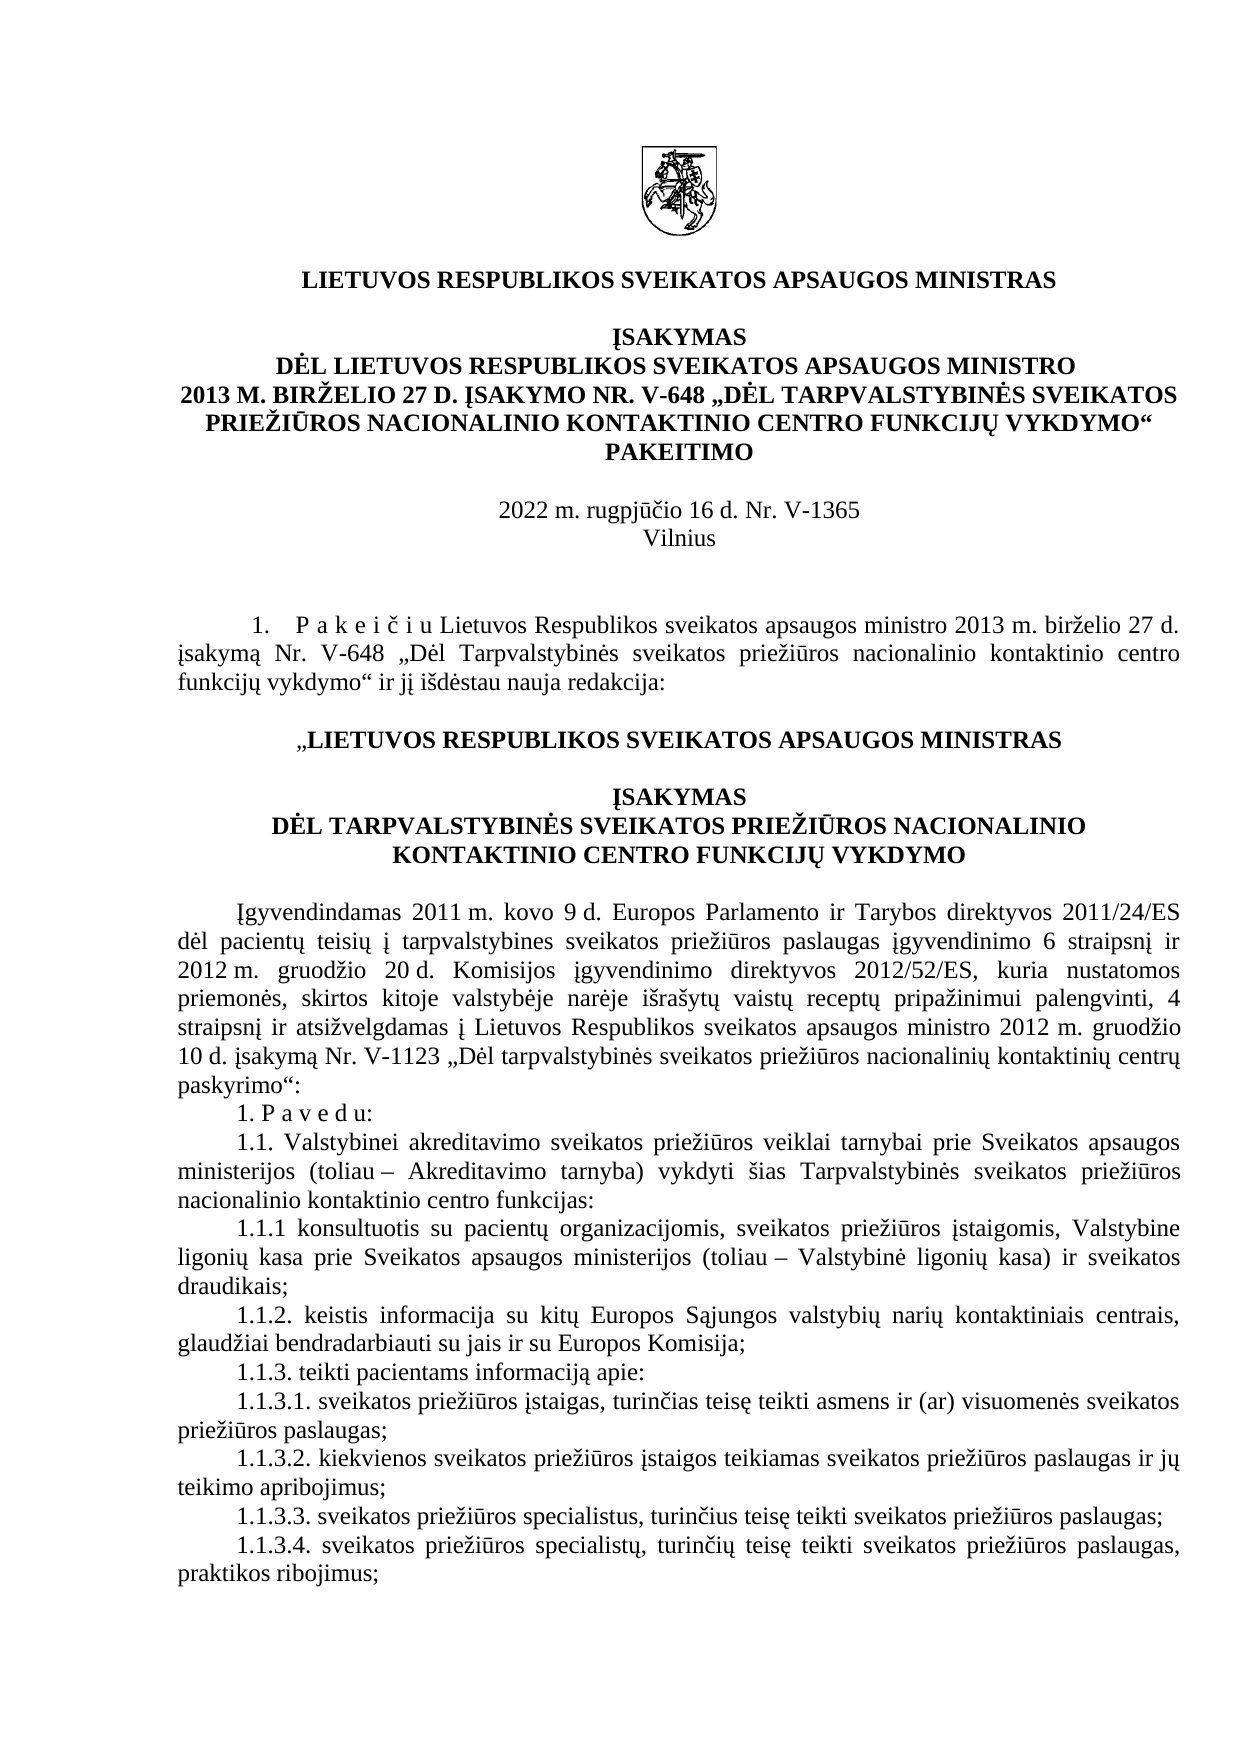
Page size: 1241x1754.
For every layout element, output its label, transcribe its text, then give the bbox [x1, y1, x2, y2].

text „LIETUVOS RESPUBLIKOS SVEIKATOS APSAUGOS MINISTRAS [177, 725, 1181, 753]
text DĖL Lietuvos respublikos sveikatos apsaugos ministro [177, 351, 1181, 380]
text 2013 m. birželio 27 d. įsakymo Nr. V-648 „DĖL TARPVALSTYBINĖS SVEIKATOS PRIEŽIŪROS NACIONALINIO KONTAKTINIO CENTRO FUNKCIJŲ VYKDYMO“ PAKEITIMO [177, 380, 1181, 466]
text ĮSAKYMAS [177, 322, 1181, 351]
text Vilnius [177, 523, 1181, 552]
text 1.1.2. keistis informacija su kitų Europos Sąjungos valstybių narių kontaktiniais centrais, glaudžiai bendradarbiauti su jais ir su Europos Komisija; [177, 1300, 1181, 1357]
text LIETUVOS RESPUBLIKOS SVEIKATOS APSAUGOS MINISTRAS [177, 265, 1181, 293]
text 1.1.3. teikti pacientams informaciją apie: [177, 1357, 1181, 1386]
text 1.1. Valstybinei akreditavimo sveikatos priežiūros veiklai tarnybai prie Sveikatos apsaugos ministerijos (toliau – Akreditavimo tarnyba) vykdyti šias Tarpvalstybinės sveikatos priežiūros nacionalinio kontaktinio centro funkcijas: [177, 1127, 1181, 1213]
text 1.1.3.4. sveikatos priežiūros specialistų, turinčių teisę teikti sveikatos priežiūros paslaugas, praktikos ribojimus; [177, 1530, 1181, 1587]
text DĖL TARPVALSTYBINĖS SVEIKATOS PRIEŽIŪROS NACIONALINIO KONTAKTINIO CENTRO FUNKCIJŲ VYKDYMO [177, 811, 1181, 868]
text ĮSAKYMAS [177, 782, 1181, 811]
text 1.1.3.1. sveikatos priežiūros įstaigas, turinčias teisę teikti asmens ir (ar) visuomenės sveikatos priežiūros paslaugas; [177, 1386, 1181, 1443]
text 1.1.3.2. kiekvienos sveikatos priežiūros įstaigos teikiamas sveikatos priežiūros paslaugas ir jų teikimo apribojimus; [177, 1443, 1181, 1501]
text 1. P a k e i č i u Lietuvos Respublikos sveikatos apsaugos ministro 2013 m. birželio 27 d. įsakymą Nr. V-648 „Dėl Tarpvalstybinės sveikatos priežiūros nacionalinio kontaktinio centro funkcijų vykdymo“ ir jį išdėstau nauja redakcija: [177, 610, 1181, 696]
text Įgyvendindamas 2011 m. kovo 9 d. Europos Parlamento ir Tarybos direktyvos 2011/24/ES dėl pacientų teisių į tarpvalstybines sveikatos priežiūros paslaugas įgyvendinimo 6 straipsnį ir 2012 m. gruodžio 20 d. Komisijos įgyvendinimo direktyvos 2012/52/ES, kuria nustatomos priemonės, skirtos kitoje valstybėje narėje išrašytų vaistų receptų pripažinimui palengvinti, 4 straipsnį ir atsižvelgdamas į Lietuvos Respublikos sveikatos apsaugos ministro 2012 m. gruodžio 10 d. įsakymą Nr. V-1123 „Dėl tarpvalstybinės sveikatos priežiūros nacionalinių kontaktinių centrų paskyrimo“: [177, 897, 1181, 1098]
text 1. P a v e d u: [177, 1098, 1181, 1127]
text 2022 m. rugpjūčio 16 d. Nr. V-1365 [177, 495, 1181, 523]
text 1.1.3.3. sveikatos priežiūros specialistus, turinčius teisę teikti sveikatos priežiūros paslaugas; [177, 1501, 1181, 1530]
text 1.1.1 konsultuotis su pacientų organizacijomis, sveikatos priežiūros įstaigomis, Valstybine ligonių kasa prie Sveikatos apsaugos ministerijos (toliau – Valstybinė ligonių kasa) ir sveikatos draudikais; [177, 1213, 1181, 1300]
